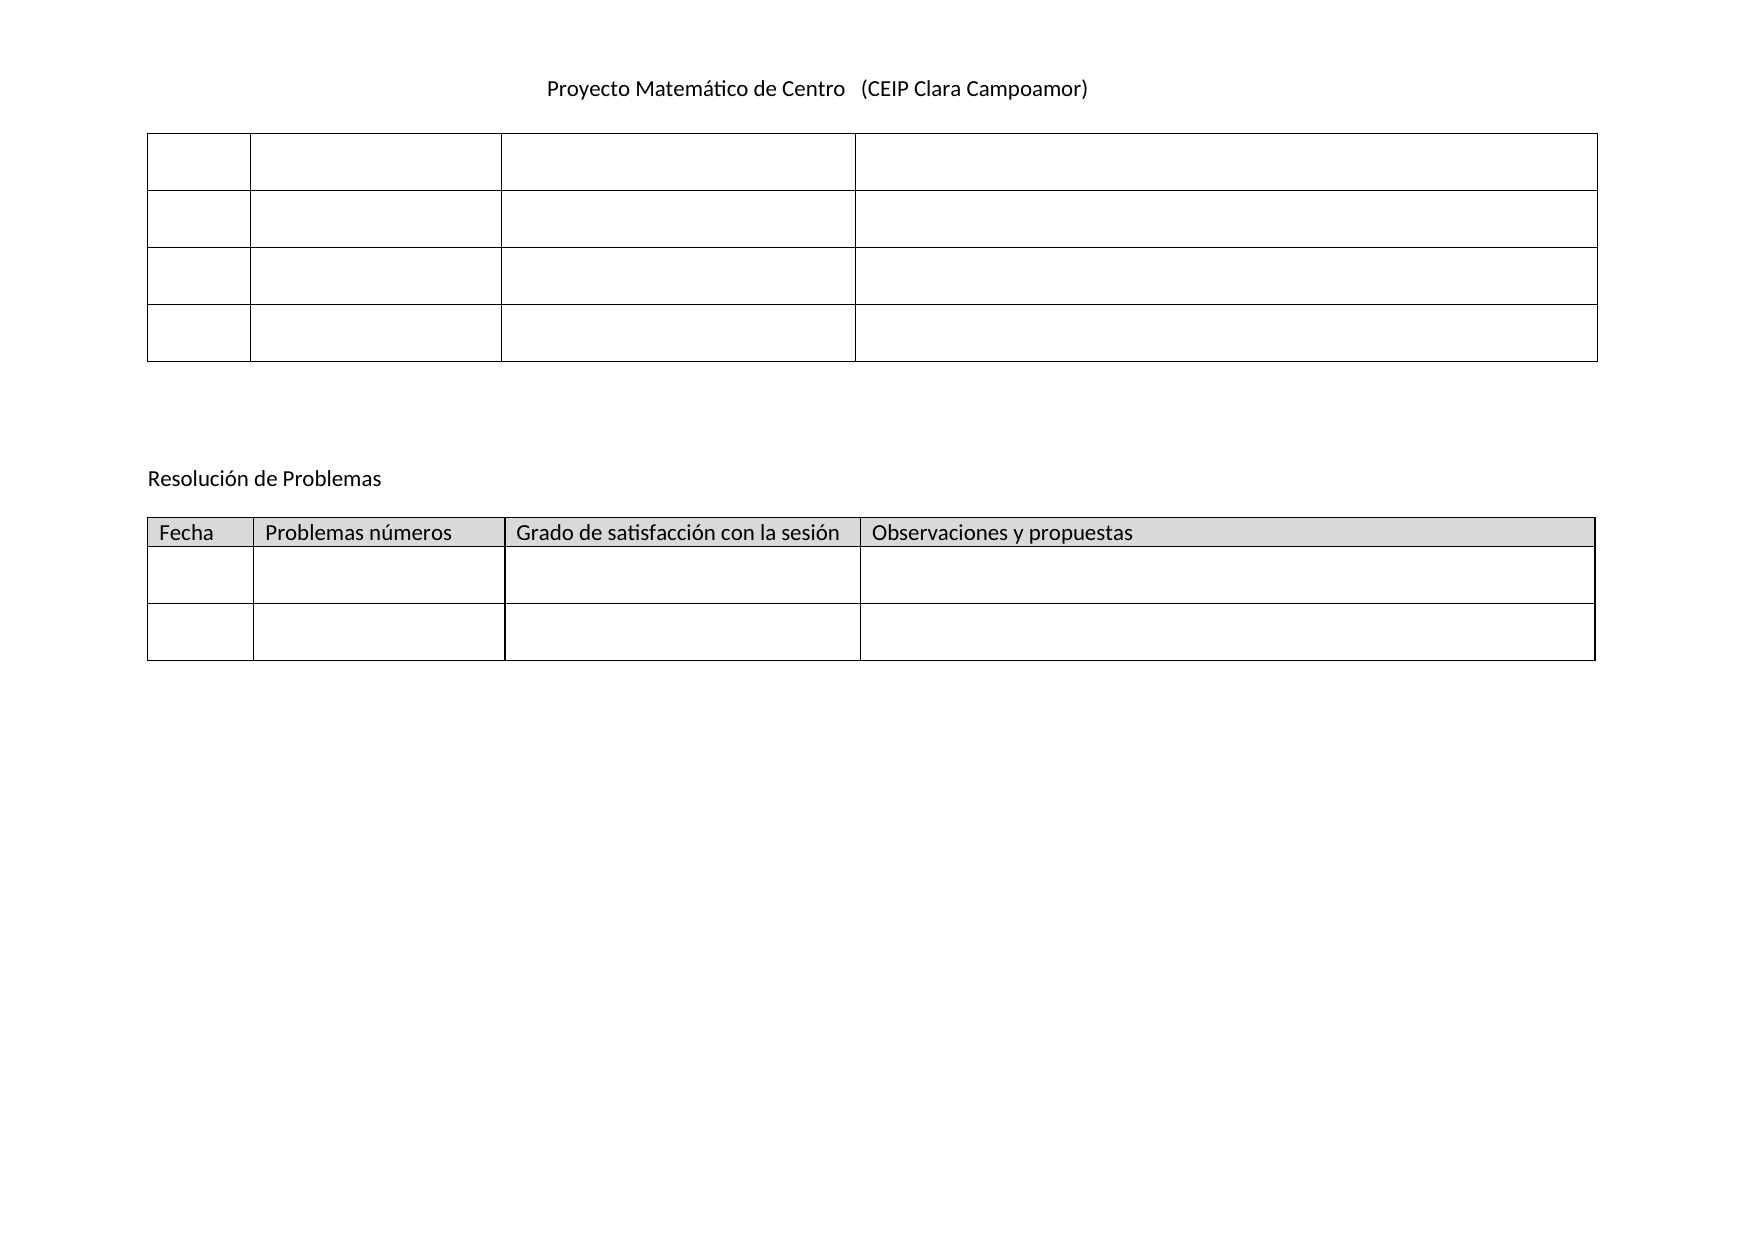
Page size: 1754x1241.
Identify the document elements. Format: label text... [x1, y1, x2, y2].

text Resolución de Problemas [148, 464, 1606, 492]
table_cell [856, 191, 1597, 247]
table_cell [148, 248, 250, 304]
table_header Grado de satisfacción con la sesión [506, 518, 860, 546]
table_cell [856, 134, 1597, 190]
table_cell [251, 305, 501, 361]
table_cell [856, 305, 1597, 361]
table_cell [148, 604, 253, 660]
table_cell [856, 248, 1597, 304]
table_cell [861, 547, 1594, 603]
table_cell [502, 248, 855, 304]
table_cell [251, 248, 501, 304]
table_cell [502, 305, 855, 361]
table_cell [251, 191, 501, 247]
table_cell [506, 547, 860, 603]
table_cell [861, 604, 1594, 660]
table_cell [251, 134, 501, 190]
table_header [136, 133, 1609, 411]
table_header Fecha [148, 518, 253, 546]
table_header Observaciones y propuestas [861, 518, 1594, 546]
table_cell [148, 547, 253, 603]
table_cell [148, 134, 250, 190]
table_cell [502, 134, 855, 190]
table_cell [506, 604, 860, 660]
table_cell [254, 604, 504, 660]
table_cell [502, 191, 855, 247]
table_cell [148, 191, 250, 247]
table_cell [148, 305, 250, 361]
table_header Problemas números [254, 518, 504, 546]
table_cell [254, 547, 504, 603]
